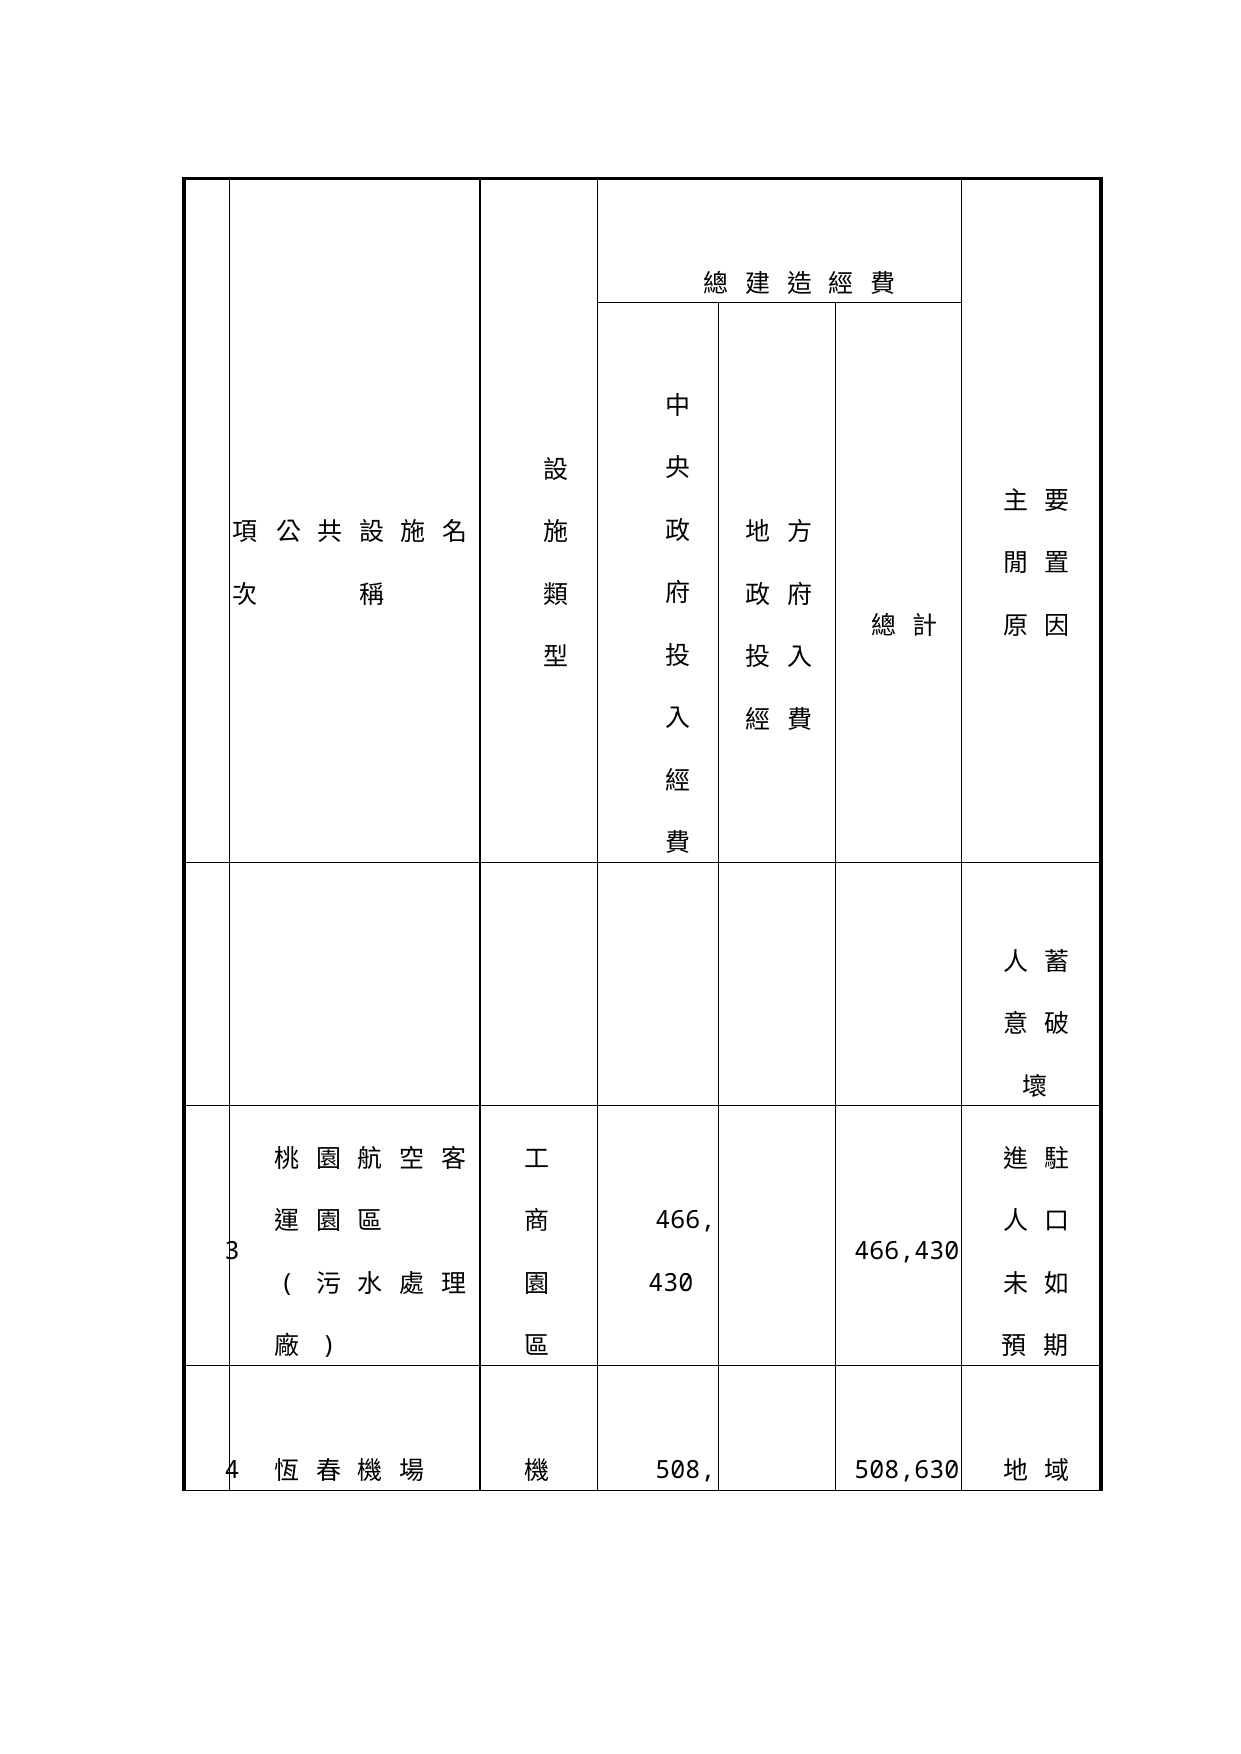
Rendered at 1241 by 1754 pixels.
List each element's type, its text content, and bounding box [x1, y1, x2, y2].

table_cell 工商園區 [481, 1106, 597, 1365]
table_cell 花蓮教師會館 [230, 863, 479, 1105]
table_cell 中央政府投入經費 [598, 303, 718, 862]
table_header 項次 [186, 180, 229, 862]
table_cell [481, 863, 597, 1105]
table_cell 508, [598, 1366, 718, 1490]
table_cell 地方政府投入經費 [719, 303, 835, 862]
table_cell 總計 [836, 303, 961, 862]
table_cell 4 [186, 1366, 229, 1490]
table_cell [836, 863, 961, 1105]
table_header 設施類型 [481, 180, 597, 862]
table_header 主要閒置原因 [962, 180, 1099, 862]
table_cell [719, 863, 835, 1105]
table_cell 466,430 [836, 1106, 961, 1365]
table_cell 桃園航空客運園區 (污水處理廠) [230, 1106, 479, 1365]
table_cell 進駐人口未如預期 [962, 1106, 1099, 1365]
table_cell [719, 1106, 835, 1365]
table_cell 地域 [962, 1366, 1099, 1490]
table_cell 人蓄意破壞 [962, 863, 1099, 1105]
table_cell [719, 1366, 835, 1490]
table_cell 3 [186, 1106, 229, 1365]
table_header 公共設施名稱 [230, 180, 479, 862]
table_cell 466,430 [598, 1106, 718, 1365]
table_cell 恆春機場 [230, 1366, 479, 1490]
table_header 總建造經費 [598, 180, 961, 302]
table_cell 508,630 [836, 1366, 961, 1490]
table_cell [598, 863, 718, 1105]
table_cell 2 [186, 863, 229, 1105]
table_cell 機 [481, 1366, 597, 1490]
